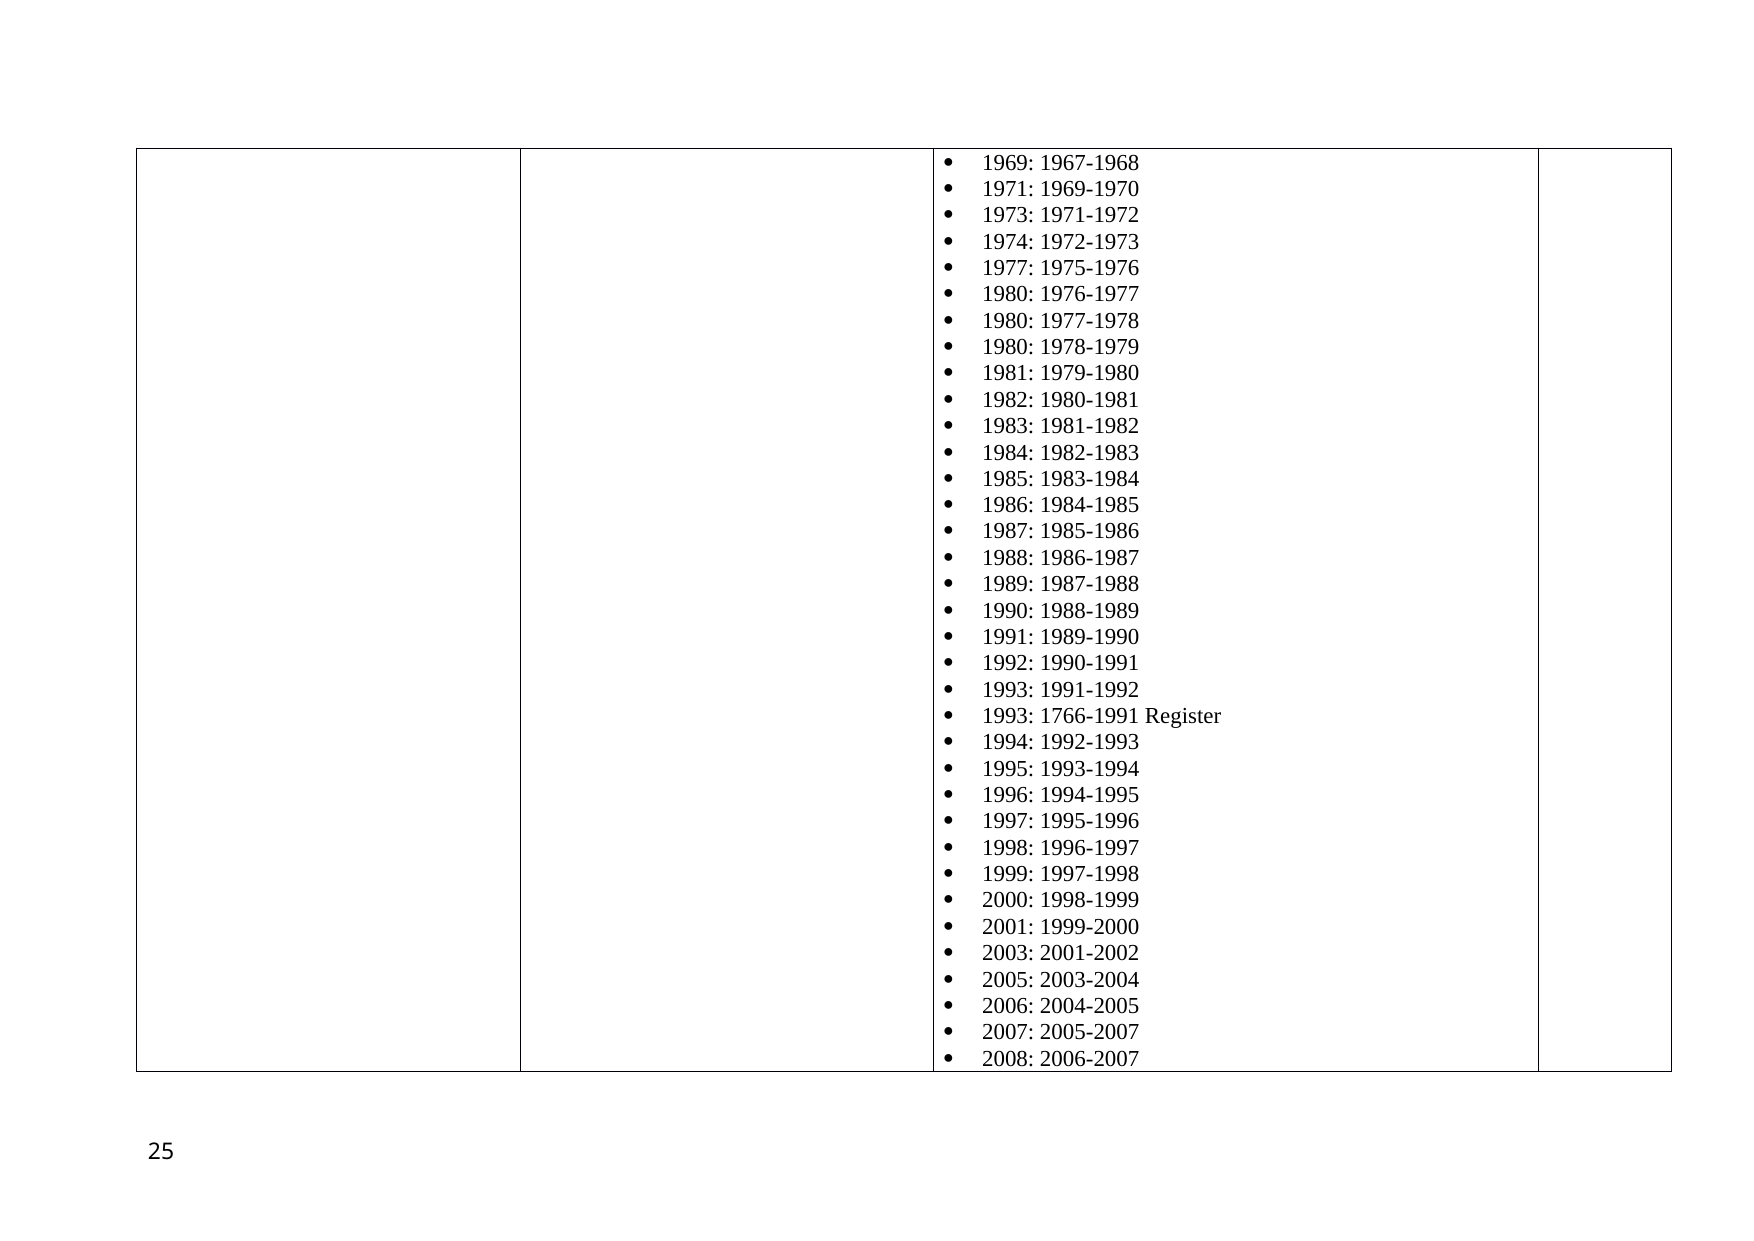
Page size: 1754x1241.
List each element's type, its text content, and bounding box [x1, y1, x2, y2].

table_cell 1946: 1943-1945 1947: 1945-1946 1948: 1945-1947 1950: 1947-1949 1952: 1950-1951 1954: 1951-1953 1955: 1953-1955 1956: 1955-1956 1957: 1956-1957 1958: 1957-1958 1959: 1958-1959 1960: 1959-1960 1961: 1960-1961 1963: 1962-1963 1964:1963-1964 1965: 1964-1965 1967: 1965-1966 1968: 1966-1967 1969: 1967-1968 1971: 1969-1970 1973: 1971-1972 1974: 1972-1973 1977: 1975-1976 1980: 1976-1977 1980: 1977-1978 1980: 1978-1979 1981: 1979-1980 1982: 1980-1981 1983: 1981-1982 1984: 1982-1983 1985: 1983-1984 1986: 1984-1985 1987: 1985-1986 1988: 1986-1987 1989: 1987-1988 1990: 1988-1989 1991: 1989-1990 1992: 1990-1991 1993: 1991-1992 1993: 1766-1991 Register 1994: 1992-1993 1995: 1993-1994 1996: 1994-1995 1997: 1995-1996 1998: 1996-1997 1999: 1997-1998 2000: 1998-1999 2001: 1999-2000 2003: 2001-2002 2005: 2003-2004 2006: 2004-2005 2007: 2005-2007 2008: 2006-2007 [934, 149, 1538, 1071]
table_cell [137, 149, 520, 1071]
table_cell [1539, 149, 1671, 1071]
table_cell [521, 149, 933, 1071]
